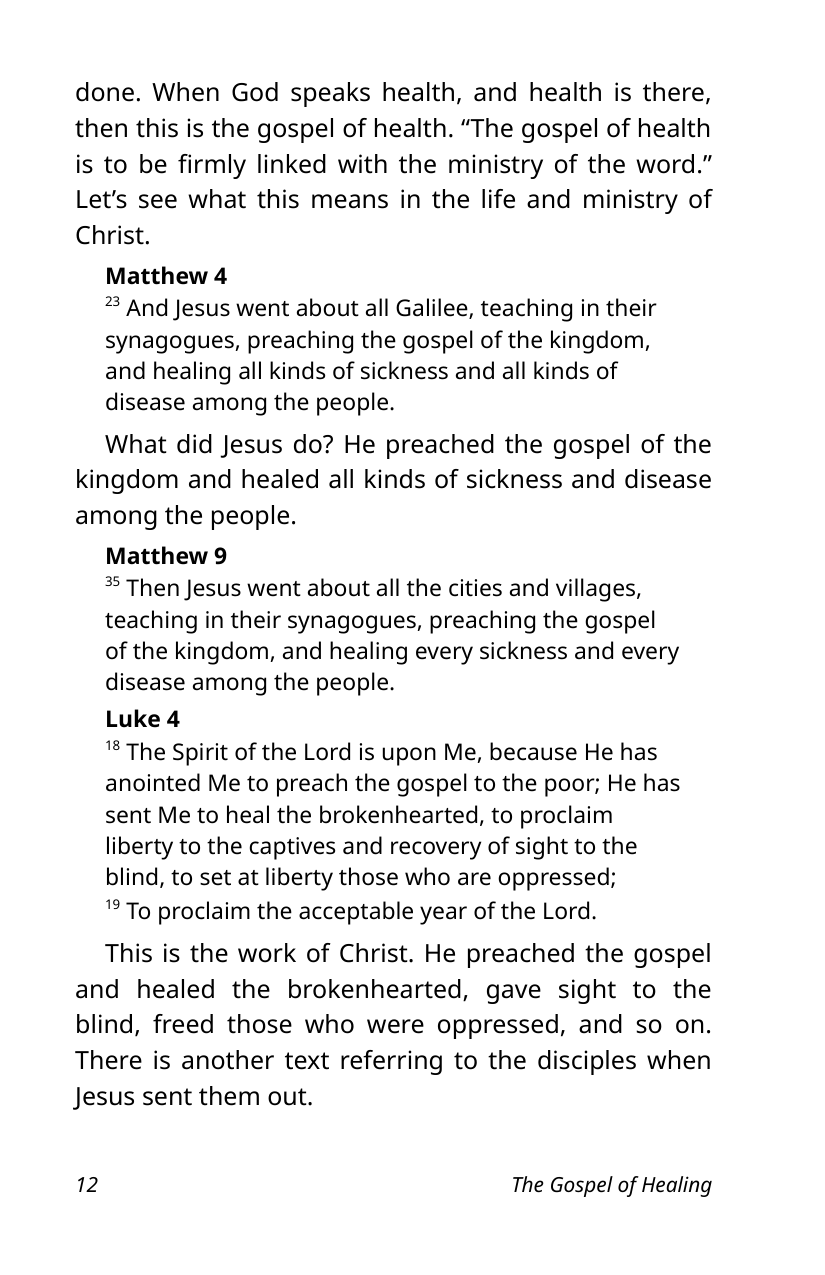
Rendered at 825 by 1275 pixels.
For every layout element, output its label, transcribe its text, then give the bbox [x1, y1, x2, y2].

text 18 The Spirit of the Lord is upon Me, because He has anointed Me to preach the gospel to the poor; He has sent Me to heal the brokenhearted, to proclaim liberty to the captives and recovery of sight to the blind, to set at liberty those who are oppressed; [105, 736, 682, 892]
text 19 To proclaim the acceptable year of the Lord. [105, 895, 682, 927]
text This is the work of Christ. He preached the gospel and healed the brokenhearted, gave sight to the blind, freed those who were oppressed, and so on. There is another text referring to the disciples when Jesus sent them out. [75, 936, 712, 1112]
text What did Jesus do? He preached the gospel of the kingdom and healed all kinds of sickness and disease among the people. [75, 426, 712, 532]
text 23 And Jesus went about all Galilee, teaching in their synagogues, preaching the gospel of the kingdom, and healing all kinds of sickness and all kinds of disease among the people. [105, 292, 682, 417]
text Matthew 9 [105, 539, 712, 571]
text done. When God speaks health, and health is there, then this is the gospel of health. “The gospel of health is to be firmly linked with the ministry of the word.” Let’s see what this means in the life and ministry of Christ. [75, 75, 712, 252]
text Luke 4 [105, 703, 712, 734]
text 35 Then Jesus went about all the cities and villages, teaching in their synagogues, preaching the gospel of the kingdom, and healing every sickness and every disease among the people. [105, 572, 682, 697]
text Matthew 4 [105, 260, 712, 291]
